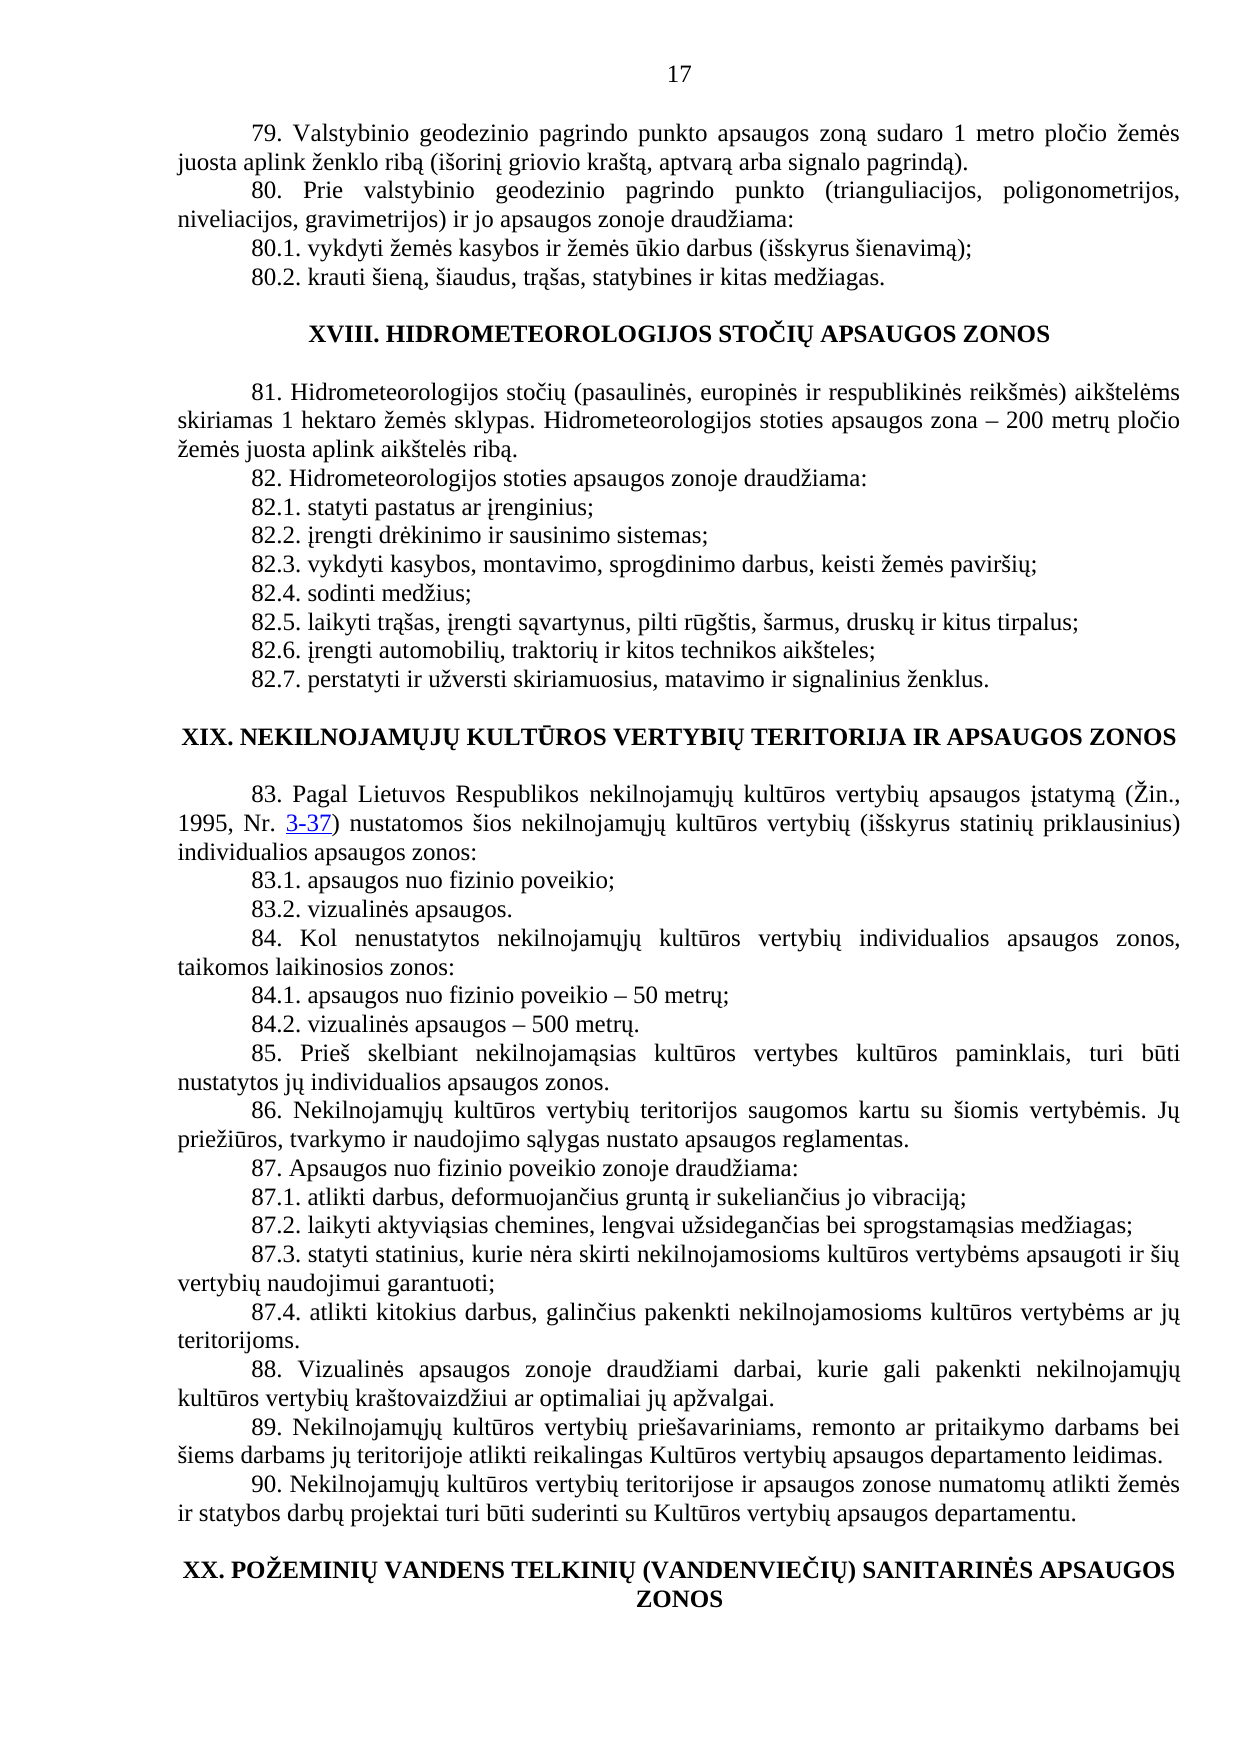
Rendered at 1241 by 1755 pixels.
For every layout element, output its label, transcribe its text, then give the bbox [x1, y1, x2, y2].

text 83.2. vizualinės apsaugos. [177, 894, 1181, 923]
text 82.6. įrengti automobilių, traktorių ir kitos technikos aikšteles; [177, 636, 1181, 664]
text 85. Prieš skelbiant nekilnojamąsias kultūros vertybes kultūros paminklais, turi būti nustatytos jų individualios apsaugos zonos. [177, 1038, 1181, 1096]
text 80.1. vykdyti žemės kasybos ir žemės ūkio darbus (išskyrus šienavimą); [177, 233, 1181, 262]
text 82.1. statyti pastatus ar įrenginius; [177, 492, 1181, 521]
text XIX. NEKILNOJAMŲJŲ KULTŪROS VERTYBIŲ TERITORIJA IR APSAUGOS ZONOS [177, 722, 1181, 751]
text XVIII. HIDROMETEOROLOGIJOS STOČIŲ APSAUGOS ZONOS [177, 319, 1181, 348]
text 82.5. laikyti trąšas, įrengti sąvartynus, pilti rūgštis, šarmus, druskų ir kitus tirpalus; [177, 607, 1181, 636]
text 82.3. vykdyti kasybos, montavimo, sprogdinimo darbus, keisti žemės paviršių; [177, 549, 1181, 578]
text 84. Kol nenustatytos nekilnojamųjų kultūros vertybių individualios apsaugos zonos, taikomos laikinosios zonos: [177, 923, 1181, 981]
text 87.2. laikyti aktyviąsias chemines, lengvai užsidegančias bei sprogstamąsias medžiagas; [177, 1211, 1181, 1239]
text 89. Nekilnojamųjų kultūros vertybių priešavariniams, remonto ar pritaikymo darbams bei šiems darbams jų teritorijoje atlikti reikalingas Kultūros vertybių apsaugos departamento leidimas. [177, 1412, 1181, 1469]
text 82.2. įrengti drėkinimo ir sausinimo sistemas; [177, 521, 1181, 549]
text 87.3. statyti statinius, kurie nėra skirti nekilnojamosioms kultūros vertybėms apsaugoti ir šių vertybių naudojimui garantuoti; [177, 1239, 1181, 1297]
text 87.1. atlikti darbus, deformuojančius gruntą ir sukeliančius jo vibraciją; [177, 1182, 1181, 1211]
text 87.4. atlikti kitokius darbus, galinčius pakenkti nekilnojamosioms kultūros vertybėms ar jų teritorijoms. [177, 1297, 1181, 1354]
text 79. Valstybinio geodezinio pagrindo punkto apsaugos zoną sudaro 1 metro pločio žemės juosta aplink ženklo ribą (išorinį griovio kraštą, aptvarą arba signalo pagrindą). [177, 118, 1181, 176]
text 84.2. vizualinės apsaugos – 500 metrų. [177, 1009, 1181, 1038]
text 82. Hidrometeorologijos stoties apsaugos zonoje draudžiama: [177, 463, 1181, 492]
text 88. Vizualinės apsaugos zonoje draudžiami darbai, kurie gali pakenkti nekilnojamųjų kultūros vertybių kraštovaizdžiui ar optimaliai jų apžvalgai. [177, 1354, 1181, 1412]
text 83. Pagal Lietuvos Respublikos nekilnojamųjų kultūros vertybių apsaugos įstatymą (Žin., 1995, Nr. 3-37) nustatomos šios nekilnojamųjų kultūros vertybių (išskyrus statinių priklausinius) individualios apsaugos zonos: [177, 779, 1181, 866]
text 86. Nekilnojamųjų kultūros vertybių teritorijos saugomos kartu su šiomis vertybėmis. Jų priežiūros, tvarkymo ir naudojimo sąlygas nustato apsaugos reglamentas. [177, 1096, 1181, 1153]
text 81. Hidrometeorologijos stočių (pasaulinės, europinės ir respublikinės reikšmės) aikštelėms skiriamas 1 hektaro žemės sklypas. Hidrometeorologijos stoties apsaugos zona – 200 metrų pločio žemės juosta aplink aikštelės ribą. [177, 377, 1181, 463]
text 82.4. sodinti medžius; [177, 578, 1181, 607]
text 87. Apsaugos nuo fizinio poveikio zonoje draudžiama: [177, 1153, 1181, 1182]
text 84.1. apsaugos nuo fizinio poveikio – 50 metrų; [177, 981, 1181, 1009]
text 82.7. perstatyti ir užversti skiriamuosius, matavimo ir signalinius ženklus. [177, 664, 1181, 693]
text 90. Nekilnojamųjų kultūros vertybių teritorijose ir apsaugos zonose numatomų atlikti žemės ir statybos darbų projektai turi būti suderinti su Kultūros vertybių apsaugos departamentu. [177, 1469, 1181, 1527]
text 80.2. krauti šieną, šiaudus, trąšas, statybines ir kitas medžiagas. [177, 262, 1181, 291]
text XX. POŽEMINIŲ VANDENS TELKINIŲ (VANDENVIEČIŲ) SANITARINĖS APSAUGOS ZONOS [177, 1556, 1181, 1613]
text 80. Prie valstybinio geodezinio pagrindo punkto (trianguliacijos, poligonometrijos, niveliacijos, gravimetrijos) ir jo apsaugos zonoje draudžiama: [177, 176, 1181, 233]
text 83.1. apsaugos nuo fizinio poveikio; [177, 866, 1181, 894]
